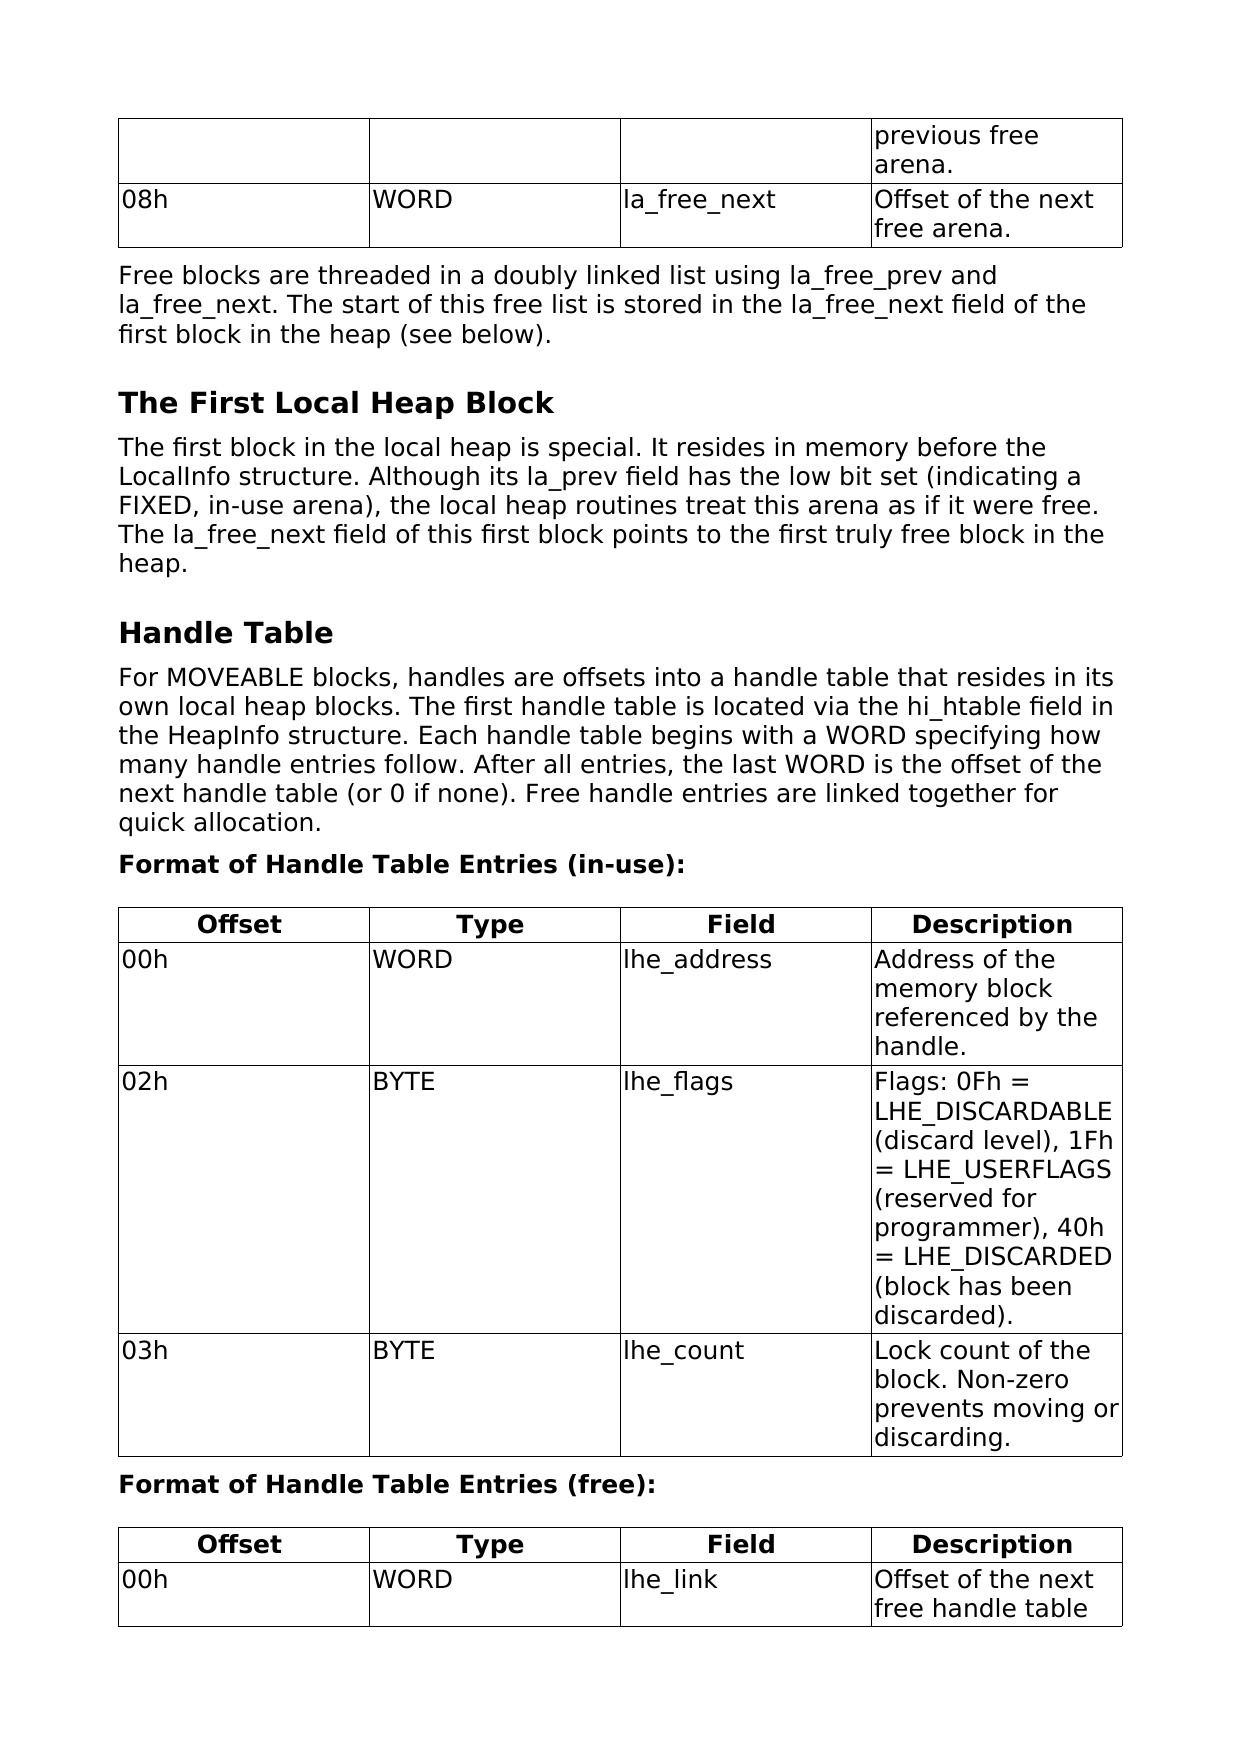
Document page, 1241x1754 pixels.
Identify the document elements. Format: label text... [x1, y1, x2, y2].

table_cell [370, 119, 620, 182]
table_cell Offset of the next free arena. [872, 184, 1122, 247]
table_header Type [370, 908, 620, 942]
table_cell lhe_count [621, 1334, 871, 1456]
table_cell BYTE [370, 1334, 620, 1456]
table_cell lhe_link [621, 1563, 871, 1626]
text Format of Handle Table Entries (in-use): [118, 850, 1122, 879]
text Format of Handle Table Entries (free): [118, 1470, 1122, 1499]
table_cell previous free arena. [872, 119, 1122, 182]
text For MOVEABLE blocks, handles are offsets into a handle table that resides in its own local heap blocks. The first handle table is located via the hi_htable field in the HeapInfo structure. Each handle table begins with a WORD specifying how many handle entries follow. After all entries, the last WORD is the offset of the next handle table (or 0 if none). Free handle entries are linked together for quick allocation. [118, 663, 1122, 838]
table_cell Flags: 0Fh = LHE_DISCARDABLE (discard level), 1Fh = LHE_USERFLAGS (reserved for programmer), 40h = LHE_DISCARDED (block has been discarded). [872, 1066, 1122, 1333]
table_cell la_free_next [621, 184, 871, 247]
subtitle The First Local Heap Block [118, 387, 1122, 421]
table_cell 02h [119, 1066, 369, 1333]
table_cell Offset of the next free handle table [872, 1563, 1122, 1626]
text The first block in the local heap is special. It resides in memory before the LocalInfo structure. Although its la_prev field has the low bit set (indicating a FIXED, in‑use arena), the local heap routines treat this arena as if it were free. The la_free_next field of this first block points to the first truly free block in the heap. [118, 433, 1122, 579]
table_cell Lock count of the block. Non‑zero prevents moving or discarding. [872, 1334, 1122, 1456]
table_cell [621, 119, 871, 182]
table_cell WORD [370, 943, 620, 1064]
table_header Field [621, 908, 871, 942]
table_header Offset [119, 908, 369, 942]
table_cell [119, 119, 369, 182]
table_cell 03h [119, 1334, 369, 1456]
table_cell lhe_flags [621, 1066, 871, 1333]
table_header Description [872, 908, 1122, 942]
table_cell lhe_address [621, 943, 871, 1064]
table_cell BYTE [370, 1066, 620, 1333]
table_header Field [621, 1528, 871, 1562]
table_header Description [872, 1528, 1122, 1562]
table_cell WORD [370, 184, 620, 247]
table_cell WORD [370, 1563, 620, 1626]
subtitle Handle Table [118, 616, 1122, 650]
table_cell Address of the memory block referenced by the handle. [872, 943, 1122, 1064]
table_cell 00h [119, 1563, 369, 1626]
table_header Type [370, 1528, 620, 1562]
table_cell 08h [119, 184, 369, 247]
table_header Offset [119, 1528, 369, 1562]
text Free blocks are threaded in a doubly linked list using la_free_prev and la_free_next. The start of this free list is stored in the la_free_next field of the first block in the heap (see below). [118, 262, 1122, 349]
table_cell 00h [119, 943, 369, 1064]
